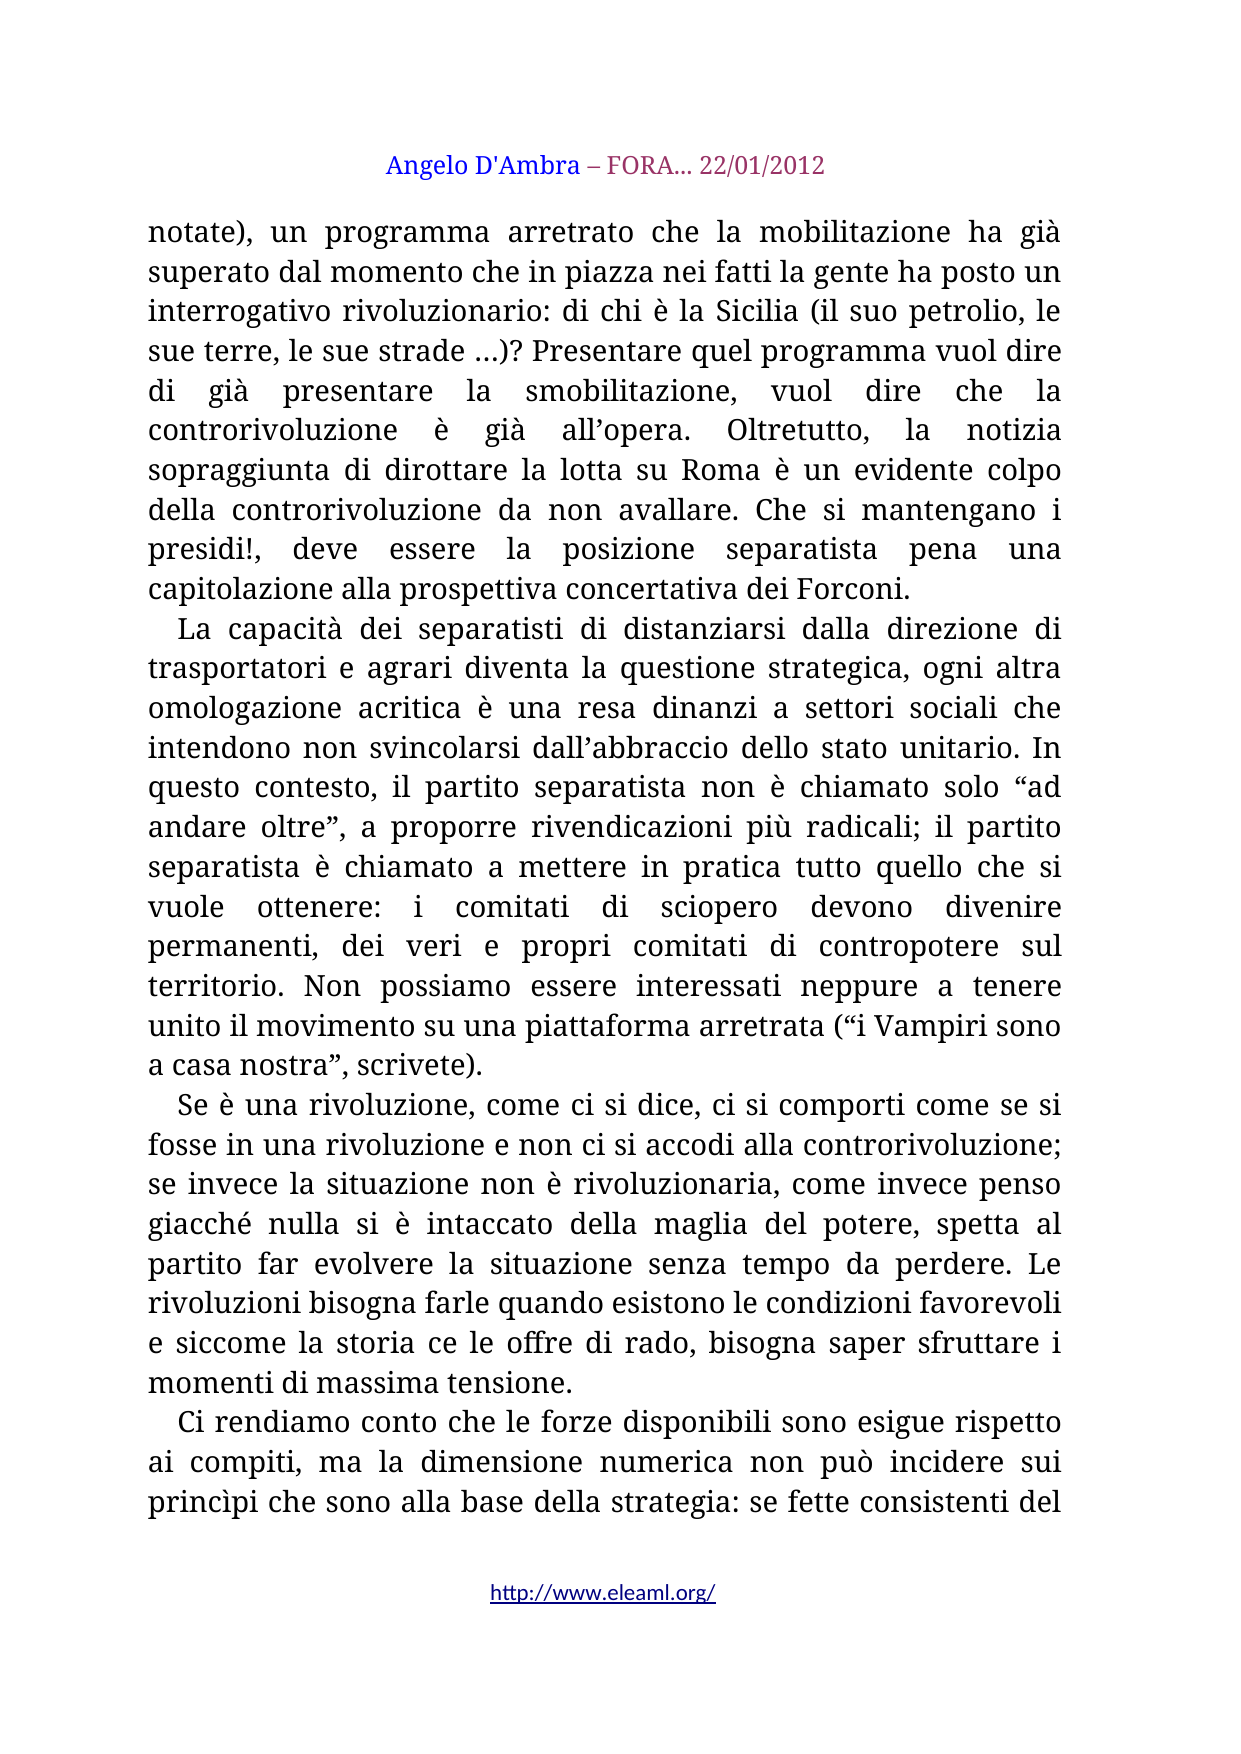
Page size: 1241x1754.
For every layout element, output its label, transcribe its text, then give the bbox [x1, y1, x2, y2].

text Se è una rivoluzione, come ci si dice, ci si comporti come se si fosse in una rivoluzione e non ci si accodi alla controrivoluzione; se invece la situazione non è rivoluzionaria, come invece penso giacché nulla si è intaccato della maglia del potere, spetta al partito far evolvere la situazione senza tempo da perdere. Le rivoluzioni bisogna farle quando esistono le condizioni favorevoli e siccome la storia ce le offre di rado, bisogna saper sfruttare i momenti di massima tensione. [148, 1084, 1063, 1402]
text La capacità dei separatisti di distanziarsi dalla direzione di trasportatori e agrari diventa la questione strategica, ogni altra omologazione acritica è una resa dinanzi a settori sociali che intendono non svincolarsi dall’abbraccio dello stato unitario. In questo contesto, il partito separatista non è chiamato solo “ad andare oltre”, a proporre rivendicazioni più radicali; il partito separatista è chiamato a mettere in pratica tutto quello che si vuole ottenere: i comitati di sciopero devono divenire permanenti, dei veri e propri comitati di contropotere sul territorio. Non possiamo essere interessati neppure a tenere unito il movimento su una piattaforma arretrata (“i Vampiri sono a casa nostra”, scrivete). [148, 608, 1063, 1084]
text Ci rendiamo conto che le forze disponibili sono esigue rispetto ai compiti, ma la dimensione numerica non può incidere sui princìpi che sono alla base della strategia: se fette consistenti del [148, 1402, 1063, 1521]
text notate), un programma arretrato che la mobilitazione ha già superato dal momento che in piazza nei fatti la gente ha posto un interrogativo rivoluzionario: di chi è la Sicilia (il suo petrolio, le sue terre, le sue strade …)? Presentare quel programma vuol dire di già presentare la smobilitazione, vuol dire che la controrivoluzione è già all’opera. Oltretutto, la notizia sopraggiunta di dirottare la lotta su Roma è un evidente colpo della controrivoluzione da non avallare. Che si mantengano i presidi!, deve essere la posizione separatista pena una capitolazione alla prospettiva concertativa dei Forconi. [148, 211, 1063, 608]
